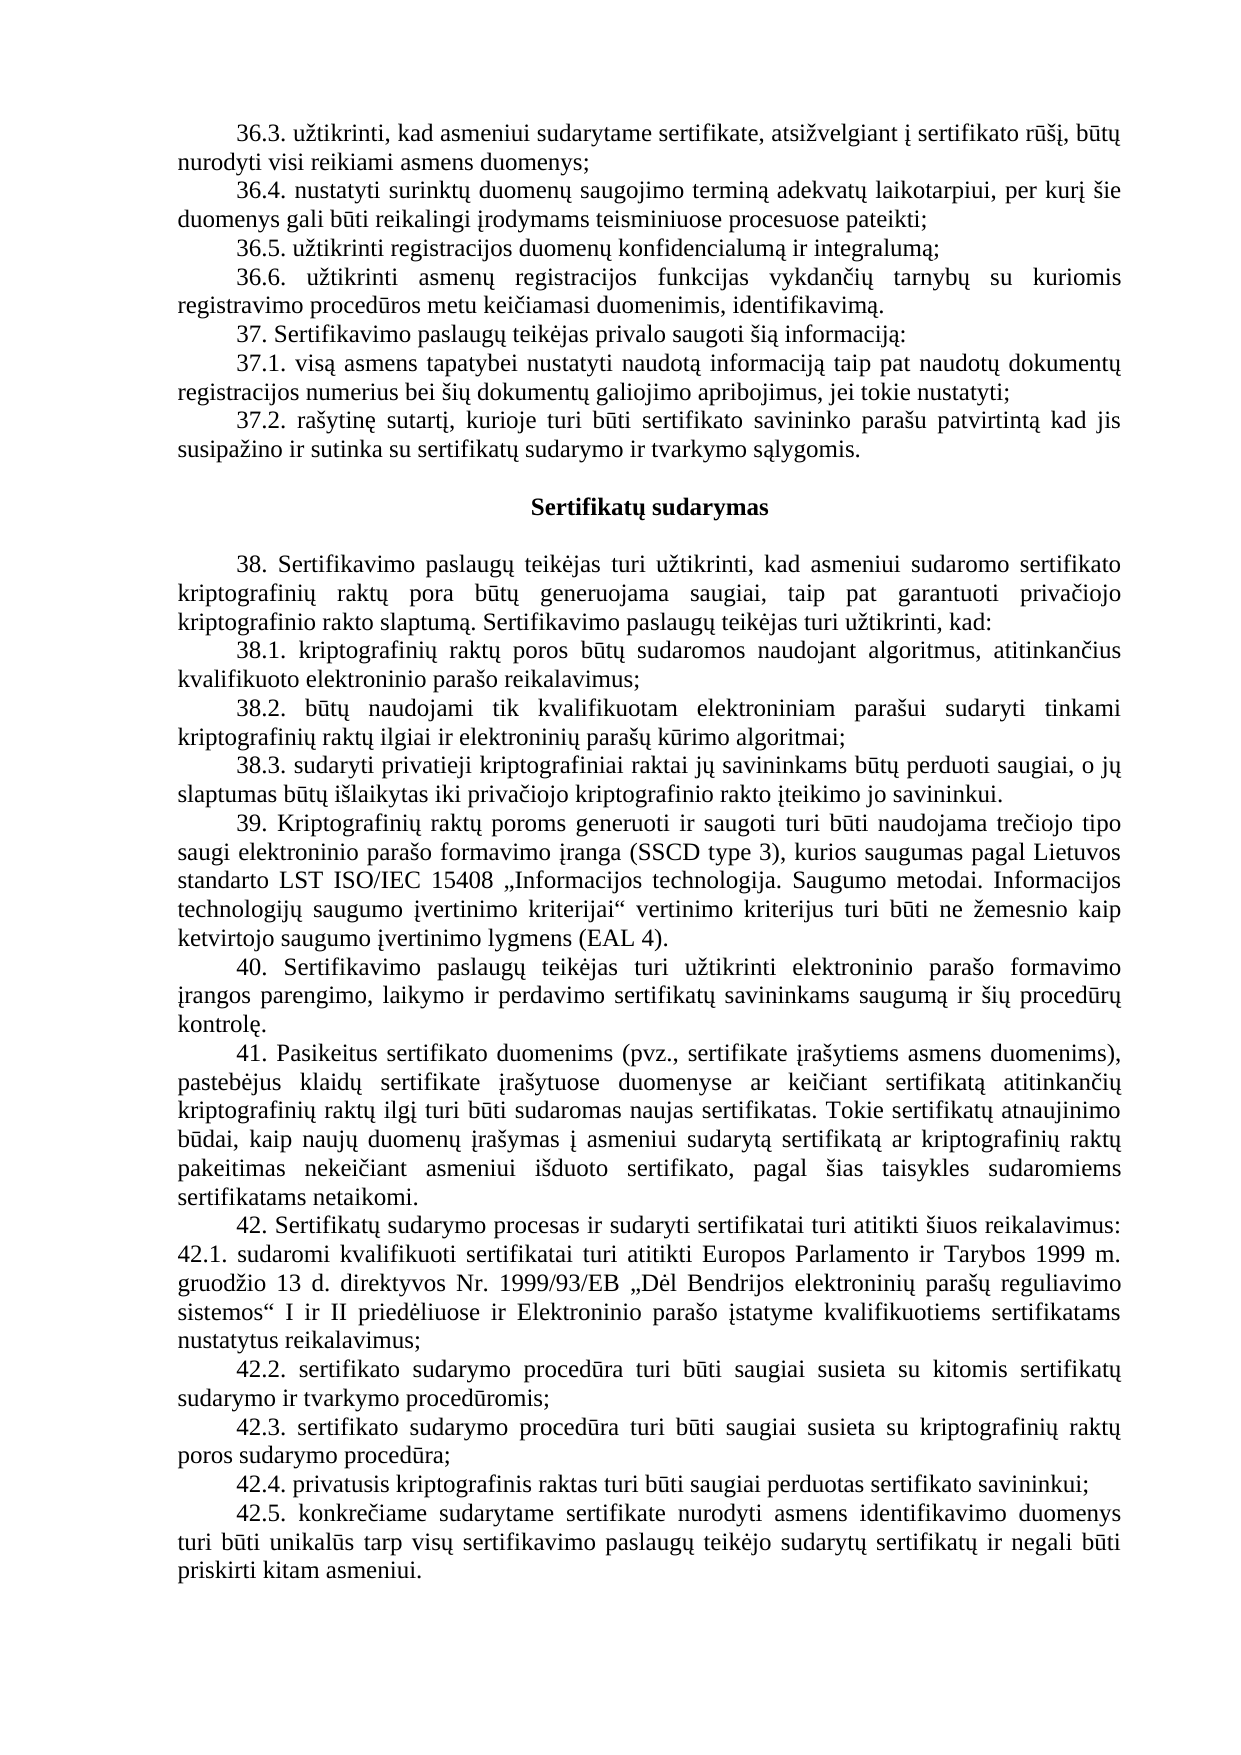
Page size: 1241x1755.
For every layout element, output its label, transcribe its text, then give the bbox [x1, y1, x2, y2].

text 41. Pasikeitus sertifikato duomenims (pvz., sertifikate įrašytiems asmens duomenims), pastebėjus klaidų sertifikate įrašytuose duomenyse ar keičiant sertifikatą atitinkančių kriptografinių raktų ilgį turi būti sudaromas naujas sertifikatas. Tokie sertifikatų atnaujinimo būdai, kaip naujų duomenų įrašymas į asmeniui sudarytą sertifikatą ar kriptografinių raktų pakeitimas nekeičiant asmeniui išduoto sertifikato, pagal šias taisykles sudaromiems sertifikatams netaikomi. [177, 1038, 1122, 1211]
text 39. Kriptografinių raktų poroms generuoti ir saugoti turi būti naudojama trečiojo tipo saugi elektroninio parašo formavimo įranga (SSCD type 3), kurios saugumas pagal Lietuvos standarto LST ISO/IEC 15408 „Informacijos technologija. Saugumo metodai. Informacijos technologijų saugumo įvertinimo kriterijai“ vertinimo kriterijus turi būti ne žemesnio kaip ketvirtojo saugumo įvertinimo lygmens (EAL 4). [177, 808, 1122, 952]
text 36.6. užtikrinti asmenų registracijos funkcijas vykdančių tarnybų su kuriomis registravimo procedūros metu keičiamasi duomenimis, identifikavimą. [177, 262, 1122, 319]
text 38. Sertifikavimo paslaugų teikėjas turi užtikrinti, kad asmeniui sudaromo sertifikato kriptografinių raktų pora būtų generuojama saugiai, taip pat garantuoti privačiojo kriptografinio rakto slaptumą. Sertifikavimo paslaugų teikėjas turi užtikrinti, kad: [177, 549, 1122, 636]
text 37.2. rašytinę sutartį, kurioje turi būti sertifikato savininko parašu patvirtintą kad jis susipažino ir sutinka su sertifikatų sudarymo ir tvarkymo sąlygomis. [177, 406, 1122, 463]
text 42.2. sertifikato sudarymo procedūra turi būti saugiai susieta su kitomis sertifikatų sudarymo ir tvarkymo procedūromis; [177, 1354, 1122, 1412]
text 42. Sertifikatų sudarymo procesas ir sudaryti sertifikatai turi atitikti šiuos reikalavimus: 42.1. sudaromi kvalifikuoti sertifikatai turi atitikti Europos Parlamento ir Tarybos 1999 m. gruodžio 13 d. direktyvos Nr. 1999/93/EB „Dėl Bendrijos elektroninių parašų reguliavimo sistemos“ I ir II priedėliuose ir Elektroninio parašo įstatyme kvalifikuotiems sertifikatams nustatytus reikalavimus; [177, 1211, 1122, 1354]
text 42.4. privatusis kriptografinis raktas turi būti saugiai perduotas sertifikato savininkui; [177, 1469, 1122, 1498]
text 36.4. nustatyti surinktų duomenų saugojimo terminą adekvatų laikotarpiui, per kurį šie duomenys gali būti reikalingi įrodymams teisminiuose procesuose pateikti; [177, 176, 1122, 233]
text 37.1. visą asmens tapatybei nustatyti naudotą informaciją taip pat naudotų dokumentų registracijos numerius bei šių dokumentų galiojimo apribojimus, jei tokie nustatyti; [177, 348, 1122, 406]
text 38.2. būtų naudojami tik kvalifikuotam elektroniniam parašui sudaryti tinkami kriptografinių raktų ilgiai ir elektroninių parašų kūrimo algoritmai; [177, 693, 1122, 751]
text 36.5. užtikrinti registracijos duomenų konfidencialumą ir integralumą; [177, 233, 1122, 262]
text 42.3. sertifikato sudarymo procedūra turi būti saugiai susieta su kriptografinių raktų poros sudarymo procedūra; [177, 1412, 1122, 1469]
text Sertifikatų sudarymas [177, 492, 1122, 521]
text 40. Sertifikavimo paslaugų teikėjas turi užtikrinti elektroninio parašo formavimo įrangos parengimo, laikymo ir perdavimo sertifikatų savininkams saugumą ir šių procedūrų kontrolę. [177, 952, 1122, 1038]
text 38.1. kriptografinių raktų poros būtų sudaromos naudojant algoritmus, atitinkančius kvalifikuoto elektroninio parašo reikalavimus; [177, 636, 1122, 693]
text 36.3. užtikrinti, kad asmeniui sudarytame sertifikate, atsižvelgiant į sertifikato rūšį, būtų nurodyti visi reikiami asmens duomenys; [177, 118, 1122, 176]
text 38.3. sudaryti privatieji kriptografiniai raktai jų savininkams būtų perduoti saugiai, o jų slaptumas būtų išlaikytas iki privačiojo kriptografinio rakto įteikimo jo savininkui. [177, 751, 1122, 808]
text 42.5. konkrečiame sudarytame sertifikate nurodyti asmens identifikavimo duomenys turi būti unikalūs tarp visų sertifikavimo paslaugų teikėjo sudarytų sertifikatų ir negali būti priskirti kitam asmeniui. [177, 1498, 1122, 1584]
text 37. Sertifikavimo paslaugų teikėjas privalo saugoti šią informaciją: [177, 319, 1122, 348]
